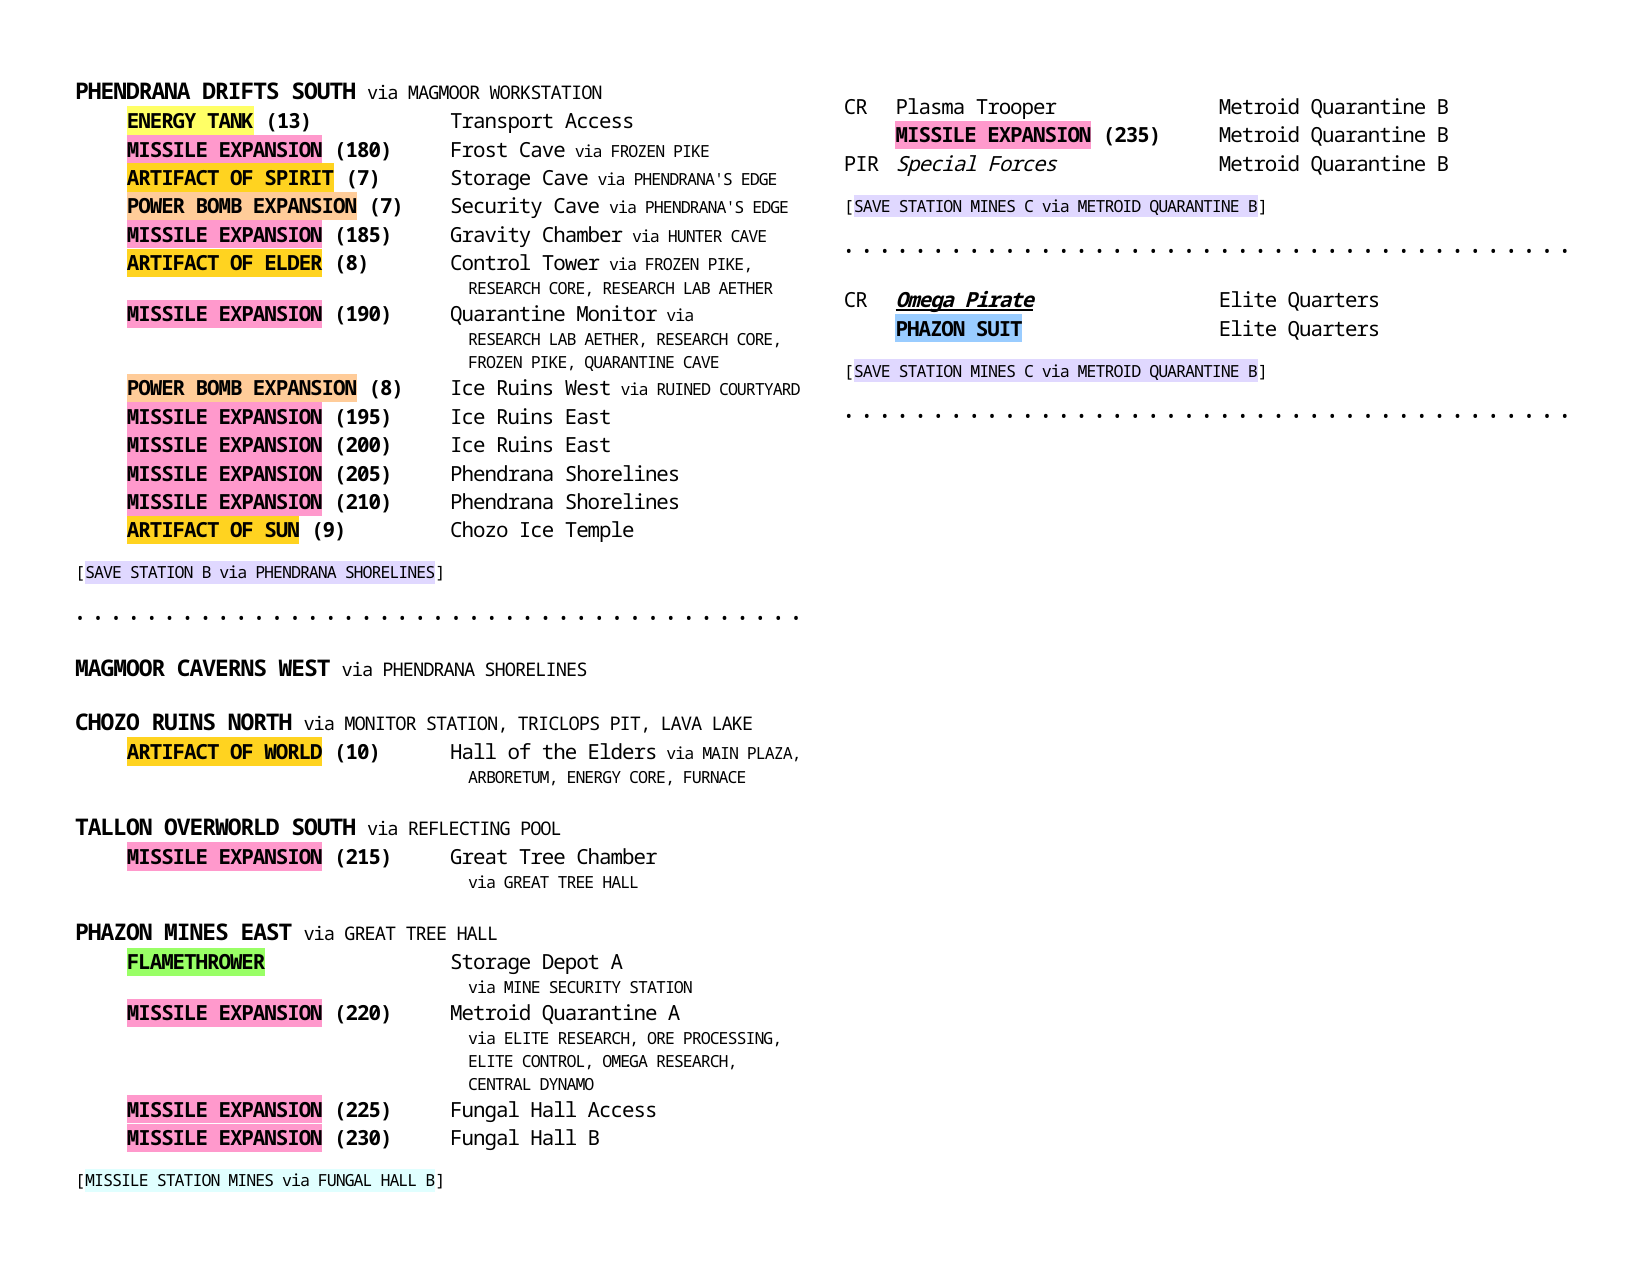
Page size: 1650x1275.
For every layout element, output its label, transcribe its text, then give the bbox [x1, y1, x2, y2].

text MISSILE EXPANSION (220) Metroid Quarantine A [75, 998, 806, 1027]
text PHAZON MINES EAST via GREAT TREE HALL [75, 916, 806, 947]
text ARTIFACT OF WORLD (10) Hall of the Elders via MAIN PLAZA, [75, 737, 806, 766]
text [SAVE STATION MINES C via METROID QUARANTINE B] [844, 194, 1575, 217]
text ARTIFACT OF ELDER (8) Control Tower via FROZEN PIKE, [75, 248, 806, 277]
text via GREAT TREE HALL [75, 871, 806, 893]
text ARBORETUM, ENERGY CORE, FURNACE [75, 766, 806, 788]
text [SAVE STATION MINES C via METROID QUARANTINE B] [844, 359, 1575, 382]
text MISSILE EXPANSION (230) Fungal Hall B [75, 1123, 806, 1152]
text MISSILE EXPANSION (225) Fungal Hall Access [75, 1095, 806, 1123]
text MISSILE EXPANSION (215) Great Tree Chamber [75, 842, 806, 871]
text MISSILE EXPANSION (190) Quarantine Monitor via [75, 299, 806, 328]
text via MINE SECURITY STATION [75, 976, 806, 998]
text • • • • • • • • • • • • • • • • • • • • • • • • • • • • • • • • • • • • • • • • • [844, 240, 1575, 263]
text MISSILE EXPANSION (195) Ice Ruins East [75, 402, 806, 430]
text [MISSILE STATION MINES via FUNGAL HALL B] [75, 1169, 806, 1192]
text CHOZO RUINS NORTH via MONITOR STATION, TRICLOPS PIT, LAVA LAKE [75, 706, 806, 737]
text MISSILE EXPANSION (235) Metroid Quarantine B [844, 121, 1575, 149]
text PIR Special Forces Metroid Quarantine B [844, 149, 1575, 177]
text • • • • • • • • • • • • • • • • • • • • • • • • • • • • • • • • • • • • • • • • • [75, 607, 806, 629]
text [SAVE STATION B via PHENDRANA SHORELINES] [75, 561, 806, 584]
text CENTRAL DYNAMO [75, 1072, 806, 1095]
text ARTIFACT OF SUN (9) Chozo Ice Temple [75, 516, 806, 544]
text POWER BOMB EXPANSION (7) Security Cave via PHENDRANA'S EDGE [75, 192, 806, 220]
text TALLON OVERWORLD SOUTH via REFLECTING POOL [75, 811, 806, 842]
text FROZEN PIKE, QUARANTINE CAVE [75, 351, 806, 373]
text FLAMETHROWER Storage Depot A [75, 947, 806, 976]
text MAGMOOR CAVERNS WEST via PHENDRANA SHORELINES [75, 652, 806, 683]
text PHAZON SUIT Elite Quarters [844, 314, 1575, 342]
text MISSILE EXPANSION (185) Gravity Chamber via HUNTER CAVE [75, 220, 806, 248]
text RESEARCH LAB AETHER, RESEARCH CORE, [75, 328, 806, 351]
text RESEARCH CORE, RESEARCH LAB AETHER [75, 277, 806, 299]
text MISSILE EXPANSION (180) Frost Cave via FROZEN PIKE [75, 135, 806, 163]
text MISSILE EXPANSION (200) Ice Ruins East [75, 430, 806, 459]
text • • • • • • • • • • • • • • • • • • • • • • • • • • • • • • • • • • • • • • • • • [844, 405, 1575, 427]
text PHENDRANA DRIFTS SOUTH via MAGMOOR WORKSTATION [75, 75, 806, 106]
text ENERGY TANK (13) Transport Access [75, 106, 806, 135]
text MISSILE EXPANSION (205) Phendrana Shorelines [75, 459, 806, 487]
text MISSILE EXPANSION (210) Phendrana Shorelines [75, 487, 806, 516]
text ARTIFACT OF SPIRIT (7) Storage Cave via PHENDRANA'S EDGE [75, 163, 806, 192]
text CR Plasma Trooper Metroid Quarantine B [844, 92, 1575, 121]
text CR Omega Pirate Elite Quarters [844, 285, 1575, 314]
text via ELITE RESEARCH, ORE PROCESSING, [75, 1027, 806, 1050]
text ELITE CONTROL, OMEGA RESEARCH, [75, 1050, 806, 1072]
text POWER BOMB EXPANSION (8) Ice Ruins West via RUINED COURTYARD [75, 373, 806, 402]
